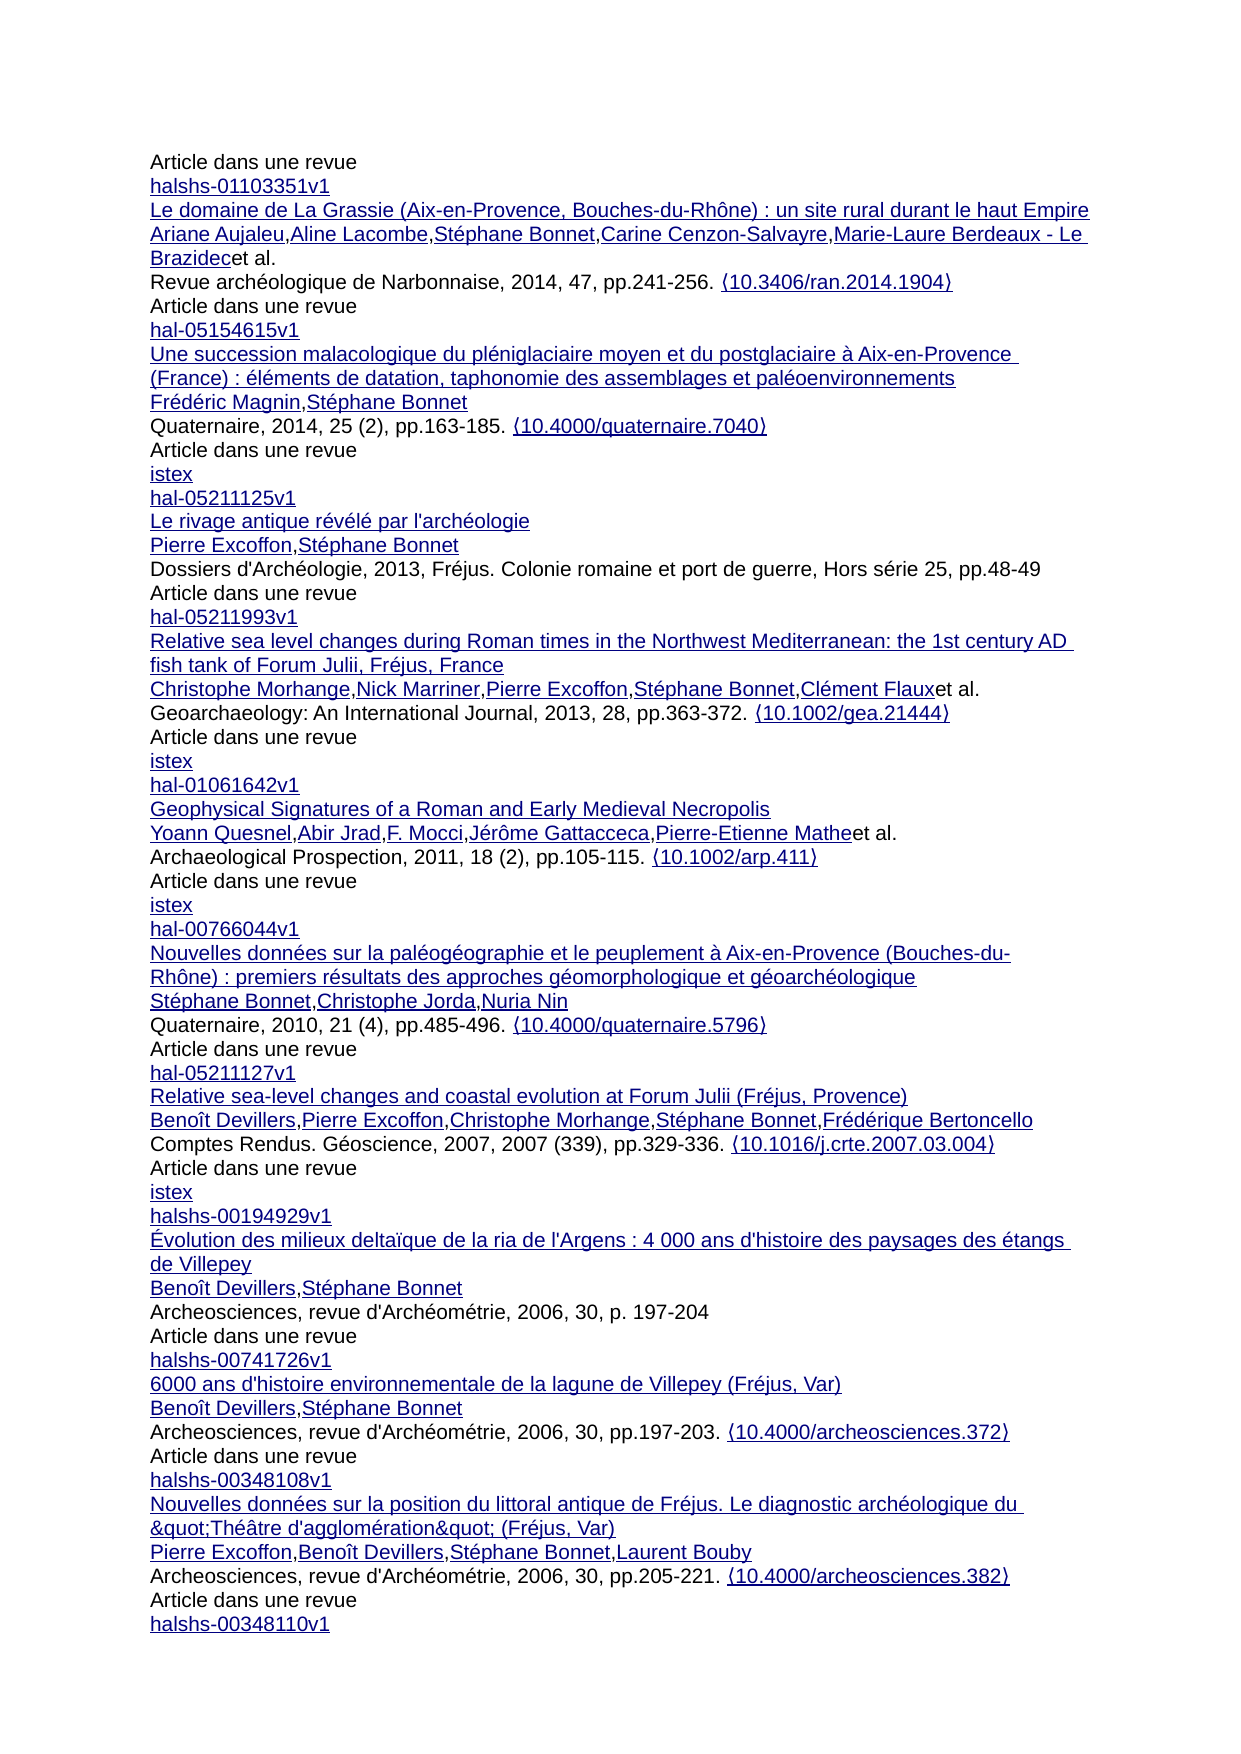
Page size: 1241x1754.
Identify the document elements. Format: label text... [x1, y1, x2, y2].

table_cell Relative sea-level changes and coastal evolution at Forum Julii (Fréjus, Provence) Benoît Devillers,Pierre Excoffon,Christophe Morhange,Stéphane Bonnet,Frédérique Bertoncello Comptes Rendus. Géoscience, 2007, 2007 (339), pp.329-336. ⟨10.1016/j.crte.2007.03.004⟩ Article dans une revue istex halshs-00194929v1 [150, 1084, 1090, 1228]
table_cell Une succession malacologique du pléniglaciaire moyen et du postglaciaire à Aix-en-Provence (France) : éléments de datation, taphonomie des assemblages et paléoenvironnements Frédéric Magnin,Stéphane Bonnet Quaternaire, 2014, 25 (2), pp.163-185. ⟨10.4000/quaternaire.7040⟩ Article dans une revue istex hal-05211125v1 [150, 342, 1090, 509]
table_cell Article dans une revue halshs-01103351v1 [150, 150, 1090, 198]
table_cell Évolution des milieux deltaïque de la ria de l'Argens : 4 000 ans d'histoire des paysages des étangs de Villepey Benoît Devillers,Stéphane Bonnet Archeosciences, revue d'Archéométrie, 2006, 30, p. 197-204 Article dans une revue halshs-00741726v1 [150, 1228, 1090, 1372]
table_cell 6000 ans d'histoire environnementale de la lagune de Villepey (Fréjus, Var) Benoît Devillers,Stéphane Bonnet Archeosciences, revue d'Archéométrie, 2006, 30, pp.197-203. ⟨10.4000/archeosciences.372⟩ Article dans une revue halshs-00348108v1 [150, 1372, 1090, 1492]
table_cell Ariane Aujaleu,Aline Lacombe,Stéphane Bonnet,Carine Cenzon-Salvayre,Marie-Laure Berdeaux - Le Brazidecet al. Revue archéologique de Narbonnaise, 2014, 47, pp.241-256. ⟨10.3406/ran.2014.1904⟩ Article dans une revue hal-05154615v1 [150, 220, 1090, 342]
table_cell Nouvelles données sur la paléogéographie et le peuplement à Aix-en-Provence (Bouches-du-Rhône) : premiers résultats des approches géomorphologique et géoarchéologique Stéphane Bonnet,Christophe Jorda,Nuria Nin Quaternaire, 2010, 21 (4), pp.485-496. ⟨10.4000/quaternaire.5796⟩ Article dans une revue hal-05211127v1 [150, 941, 1090, 1084]
table_cell Le domaine de La Grassie (Aix-en-Provence, Bouches-du-Rhône) : un site rural durant le haut Empire [150, 198, 1090, 219]
table_cell Geophysical Signatures of a Roman and Early Medieval Necropolis Yoann Quesnel,Abir Jrad,F. Mocci,Jérôme Gattacceca,Pierre-Etienne Matheet al. Archaeological Prospection, 2011, 18 (2), pp.105-115. ⟨10.1002/arp.411⟩ Article dans une revue istex hal-00766044v1 [150, 797, 1090, 941]
table_cell Le rivage antique révélé par l'archéologie Pierre Excoffon,Stéphane Bonnet Dossiers d'Archéologie, 2013, Fréjus. Colonie romaine et port de guerre, Hors série 25, pp.48-49 Article dans une revue hal-05211993v1 [150, 509, 1090, 629]
table_cell Relative sea level changes during Roman times in the Northwest Mediterranean: the 1st century AD fish tank of Forum Julii, Fréjus, France Christophe Morhange,Nick Marriner,Pierre Excoffon,Stéphane Bonnet,Clément Flauxet al. Geoarchaeology: An International Journal, 2013, 28, pp.363-372. ⟨10.1002/gea.21444⟩ Article dans une revue istex hal-01061642v1 [150, 629, 1090, 797]
table_cell Nouvelles données sur la position du littoral antique de Fréjus. Le diagnostic archéologique du &quot;Théâtre d'agglomération&quot; (Fréjus, Var) Pierre Excoffon,Benoît Devillers,Stéphane Bonnet,Laurent Bouby Archeosciences, revue d'Archéométrie, 2006, 30, pp.205-221. ⟨10.4000/archeosciences.382⟩ Article dans une revue halshs-00348110v1 [150, 1492, 1090, 1635]
